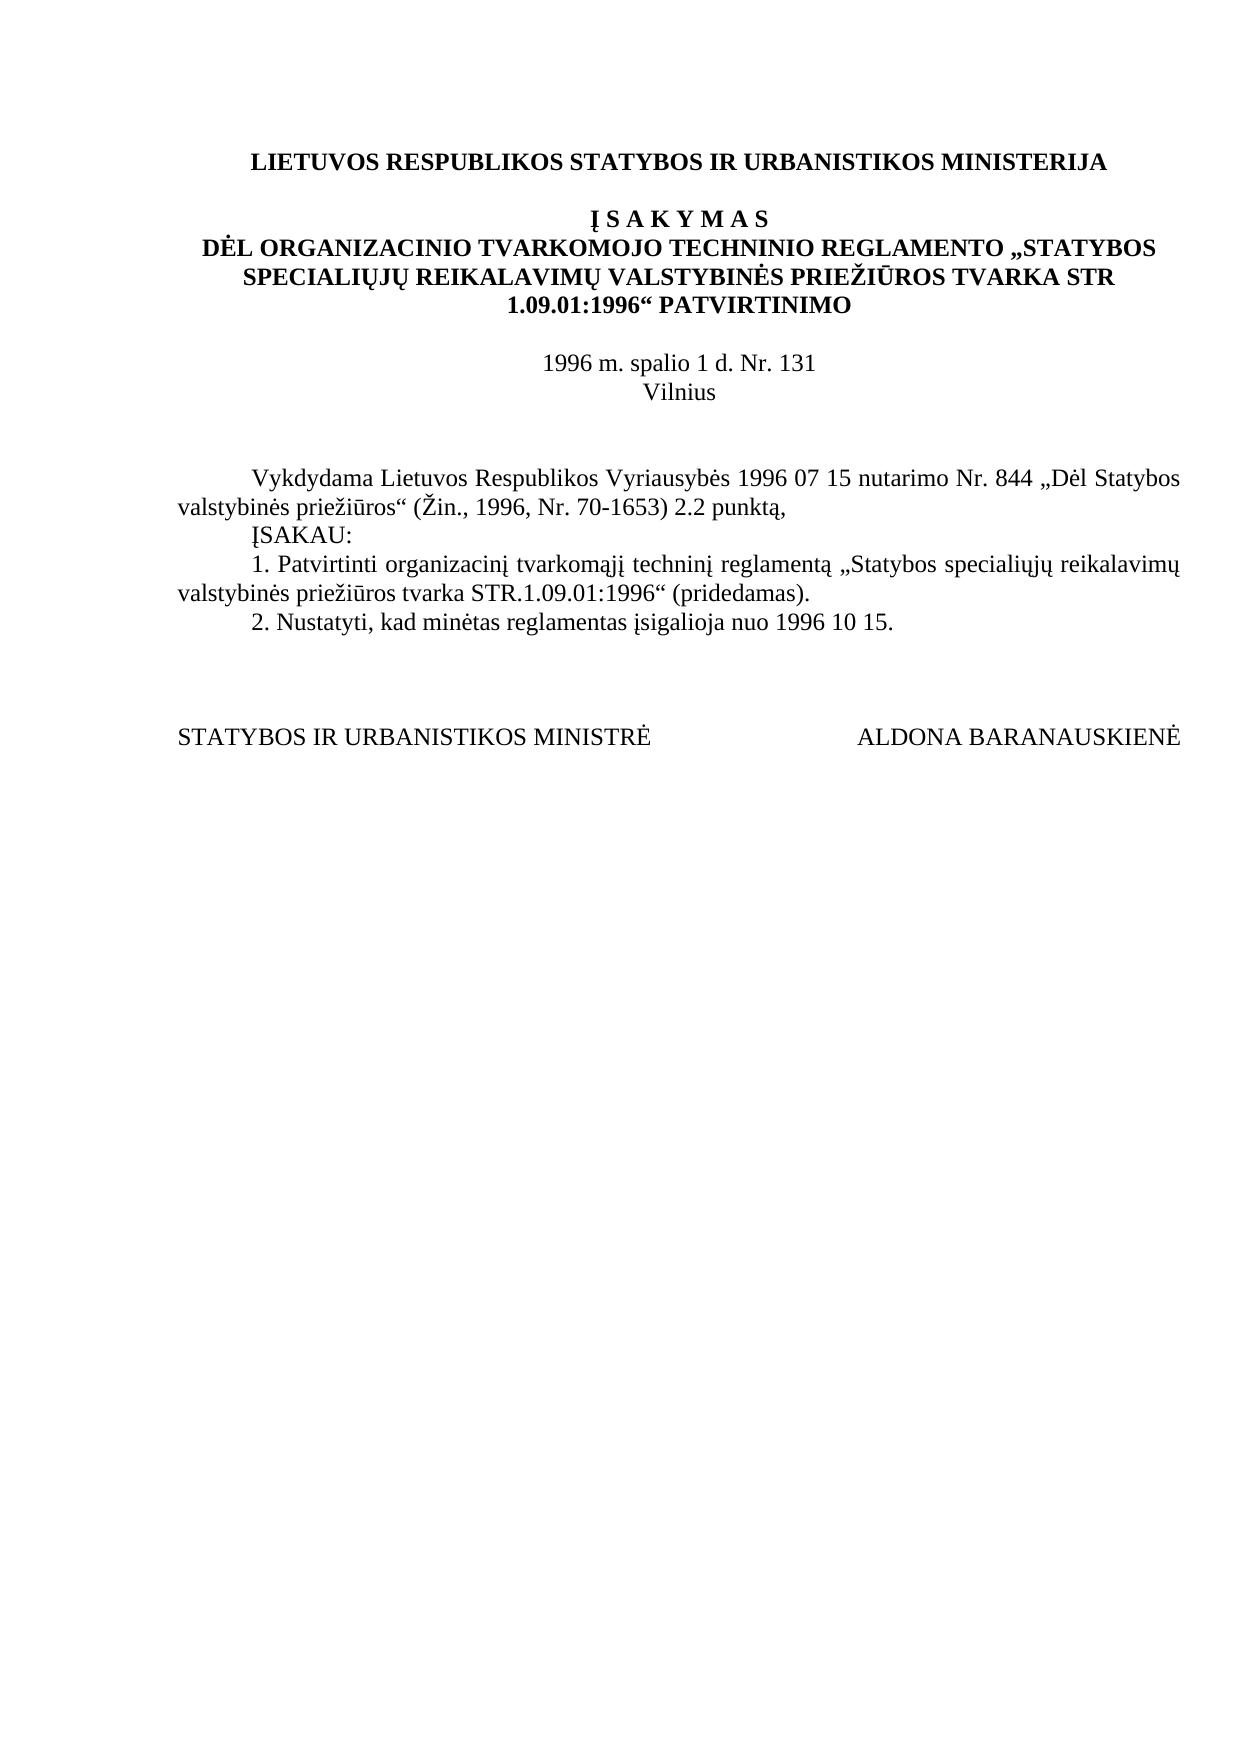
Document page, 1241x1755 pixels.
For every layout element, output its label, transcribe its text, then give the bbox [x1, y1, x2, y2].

text DĖL ORGANIZACINIO TVARKOMOJO TECHNINIO REGLAMENTO „STATYBOS SPECIALIŲJŲ REIKALAVIMŲ VALSTYBINĖS PRIEŽIŪROS TVARKA STR 1.09.01:1996“ PATVIRTINIMO [177, 233, 1181, 319]
text 2. Nustatyti, kad minėtas reglamentas įsigalioja nuo 1996 10 15. [177, 607, 1181, 636]
text STATYBOS IR URBANISTIKOS MINISTRĖ ALDONA BARANAUSKIENĖ [177, 722, 1181, 751]
text 1. Patvirtinti organizacinį tvarkomąjį techninį reglamentą „Statybos specialiųjų reikalavimų valstybinės priežiūros tvarka STR.1.09.01:1996“ (pridedamas). [177, 549, 1181, 607]
text LIETUVOS RESPUBLIKOS STATYBOS IR URBANISTIKOS MINISTERIJA [177, 147, 1181, 176]
text Vykdydama Lietuvos Respublikos Vyriausybės 1996 07 15 nutarimo Nr. 844 „Dėl Statybos valstybinės priežiūros“ (Žin., 1996, Nr. 70-1653) 2.2 punktą, [177, 463, 1181, 521]
text ĮSAKAU: [177, 521, 1181, 549]
text Vilnius [177, 377, 1181, 406]
text 1996 m. spalio 1 d. Nr. 131 [177, 348, 1181, 377]
text Į S A K Y M A S [177, 204, 1181, 233]
